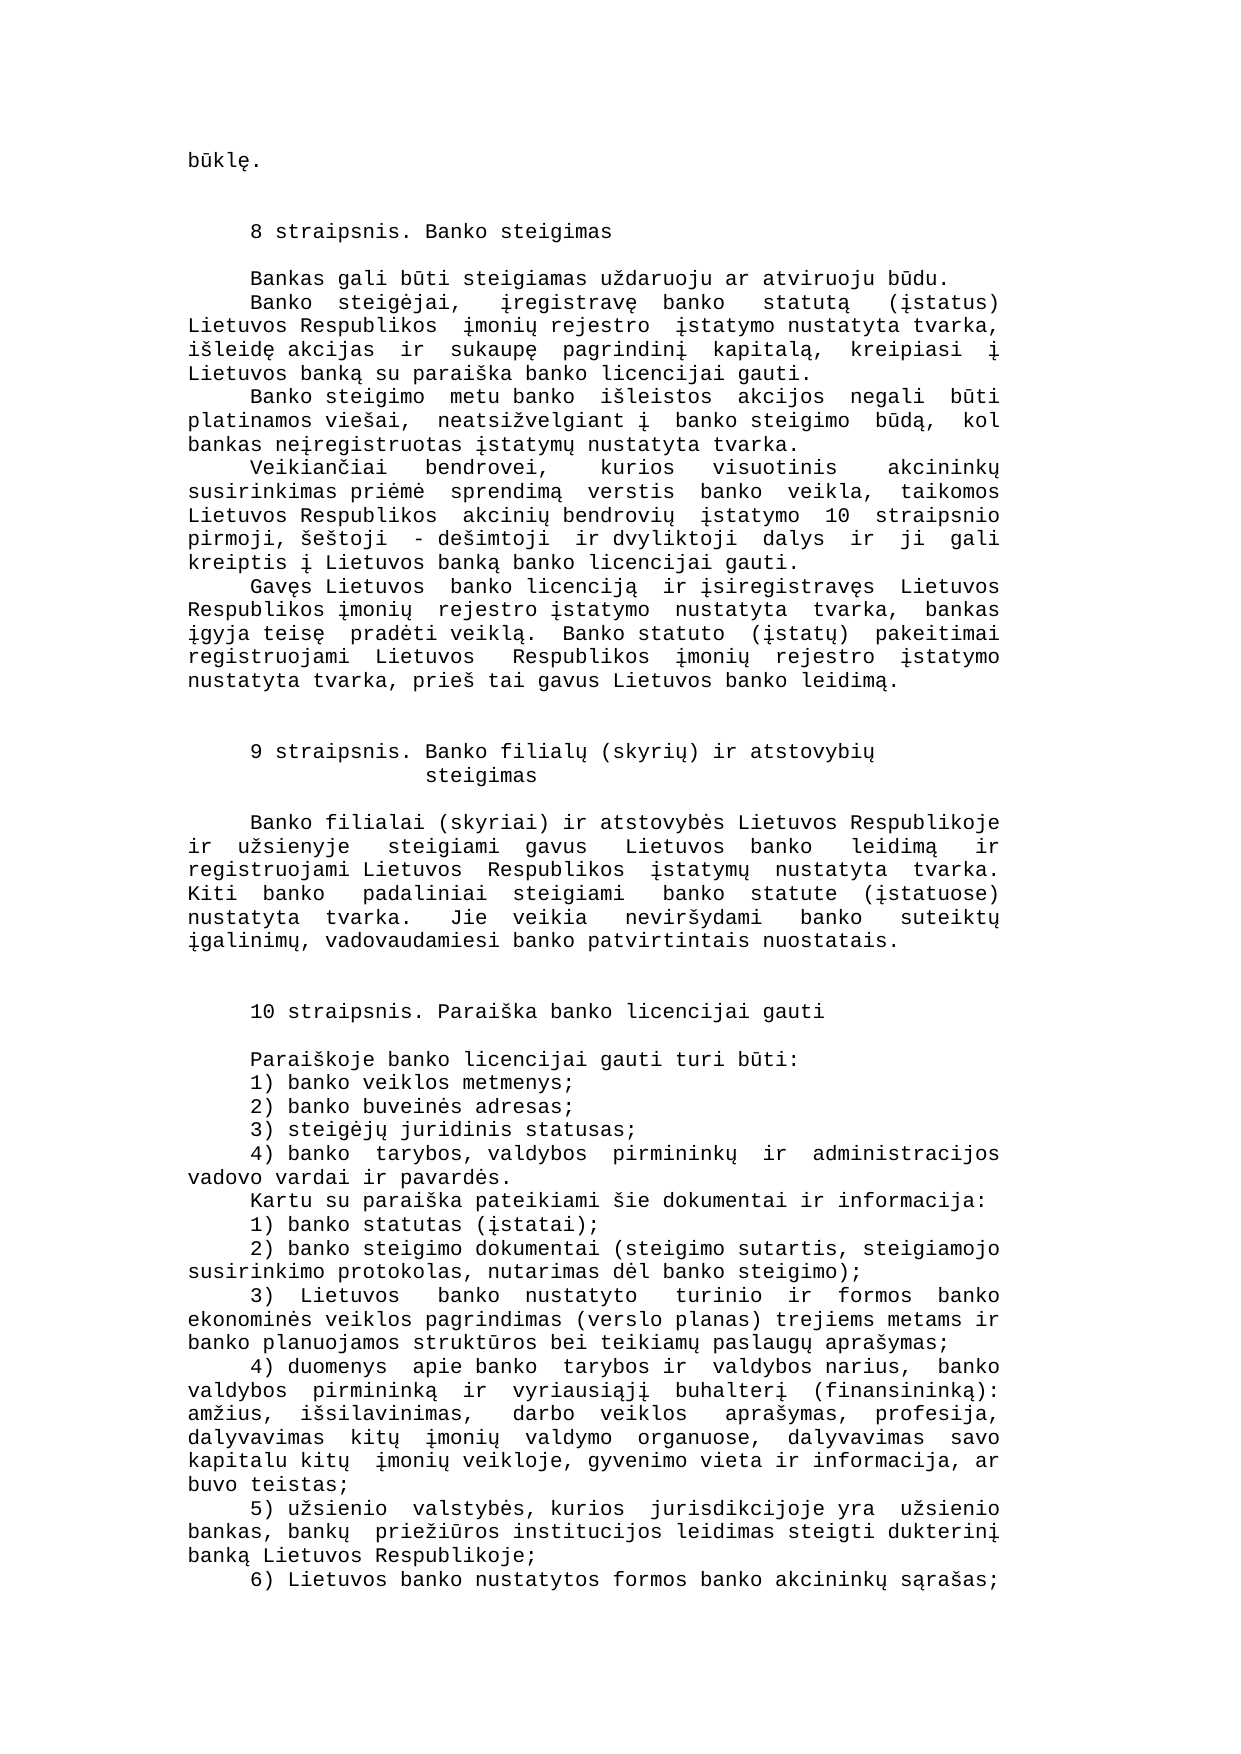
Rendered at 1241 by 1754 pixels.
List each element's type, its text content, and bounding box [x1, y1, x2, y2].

text dalyvavimas kitų įmonių valdymo organuose, dalyvavimas savo [187, 1427, 1053, 1451]
text 2) banko steigimo dokumentai (steigimo sutartis, steigiamojo [187, 1238, 1053, 1261]
text steigimas [187, 765, 1053, 788]
text kreiptis į Lietuvos banką banko licencijai gauti. [187, 552, 1053, 576]
text išleidę akcijas ir sukaupę pagrindinį kapitalą, kreipiasi į [187, 339, 1053, 363]
text Gavęs Lietuvos banko licenciją ir įsiregistravęs Lietuvos [187, 576, 1053, 599]
text Bankas gali būti steigiamas uždaruoju ar atviruoju būdu. [187, 268, 1053, 292]
text kapitalu kitų įmonių veikloje, gyvenimo vieta ir informacija, ar [187, 1451, 1053, 1474]
text 10 straipsnis. Paraiška banko licencijai gauti [187, 1001, 1053, 1025]
text bankas neįregistruotas įstatymų nustatyta tvarka. [187, 434, 1053, 457]
text būklę. [187, 150, 1053, 174]
text susirinkimas priėmė sprendimą verstis banko veikla, taikomos [187, 481, 1053, 505]
text 4) banko tarybos, valdybos pirmininkų ir administracijos [187, 1143, 1053, 1167]
text 3) steigėjų juridinis statusas; [187, 1119, 1053, 1143]
text pirmoji, šeštoji - dešimtoji ir dvyliktoji dalys ir ji gali [187, 528, 1053, 552]
text vadovo vardai ir pavardės. [187, 1167, 1053, 1190]
text Kartu su paraiška pateikiami šie dokumentai ir informacija: [187, 1190, 1053, 1214]
text Banko steigimo metu banko išleistos akcijos negali būti [187, 386, 1053, 410]
text 9 straipsnis. Banko filialų (skyrių) ir atstovybių [187, 741, 1053, 765]
text buvo teistas; [187, 1474, 1053, 1498]
text banką Lietuvos Respublikoje; [187, 1545, 1053, 1569]
text registruojami Lietuvos Respublikos įmonių rejestro įstatymo [187, 647, 1053, 670]
text 6) Lietuvos banko nustatytos formos banko akcininkų sąrašas; [187, 1569, 1053, 1592]
text 2) banko buveinės adresas; [187, 1096, 1053, 1119]
text Lietuvos Respublikos įmonių rejestro įstatymo nustatyta tvarka, [187, 316, 1053, 339]
text 5) užsienio valstybės, kurios jurisdikcijoje yra užsienio [187, 1498, 1053, 1521]
text banko planuojamos struktūros bei teikiamų paslaugų aprašymas; [187, 1332, 1053, 1356]
text susirinkimo protokolas, nutarimas dėl banko steigimo); [187, 1261, 1053, 1285]
text Banko steigėjai, įregistravę banko statutą (įstatus) [187, 292, 1053, 316]
text valdybos pirmininką ir vyriausiąjį buhalterį (finansininką): [187, 1379, 1053, 1403]
text 8 straipsnis. Banko steigimas [187, 221, 1053, 244]
text Respublikos įmonių rejestro įstatymo nustatyta tvarka, bankas [187, 599, 1053, 623]
text bankas, bankų priežiūros institucijos leidimas steigti dukterinį [187, 1521, 1053, 1545]
text nustatyta tvarka. Jie veikia neviršydami banko suteiktų [187, 907, 1053, 930]
text 3) Lietuvos banko nustatyto turinio ir formos banko [187, 1285, 1053, 1309]
text platinamos viešai, neatsižvelgiant į banko steigimo būdą, kol [187, 410, 1053, 434]
text ir užsienyje steigiami gavus Lietuvos banko leidimą ir [187, 836, 1053, 859]
text ekonominės veiklos pagrindimas (verslo planas) trejiems metams ir [187, 1309, 1053, 1332]
text nustatyta tvarka, prieš tai gavus Lietuvos banko leidimą. [187, 670, 1053, 694]
text Kiti banko padaliniai steigiami banko statute (įstatuose) [187, 883, 1053, 907]
text amžius, išsilavinimas, darbo veiklos aprašymas, profesija, [187, 1403, 1053, 1427]
text 1) banko statutas (įstatai); [187, 1214, 1053, 1238]
text Lietuvos Respublikos akcinių bendrovių įstatymo 10 straipsnio [187, 505, 1053, 528]
text 1) banko veiklos metmenys; [187, 1072, 1053, 1096]
text Paraiškoje banko licencijai gauti turi būti: [187, 1048, 1053, 1072]
text įgalinimų, vadovaudamiesi banko patvirtintais nuostatais. [187, 930, 1053, 954]
text Banko filialai (skyriai) ir atstovybės Lietuvos Respublikoje [187, 812, 1053, 836]
text 4) duomenys apie banko tarybos ir valdybos narius, banko [187, 1356, 1053, 1379]
text Veikiančiai bendrovei, kurios visuotinis akcininkų [187, 457, 1053, 481]
text Lietuvos banką su paraiška banko licencijai gauti. [187, 363, 1053, 386]
text įgyja teisę pradėti veiklą. Banko statuto (įstatų) pakeitimai [187, 623, 1053, 647]
text registruojami Lietuvos Respublikos įstatymų nustatyta tvarka. [187, 859, 1053, 883]
